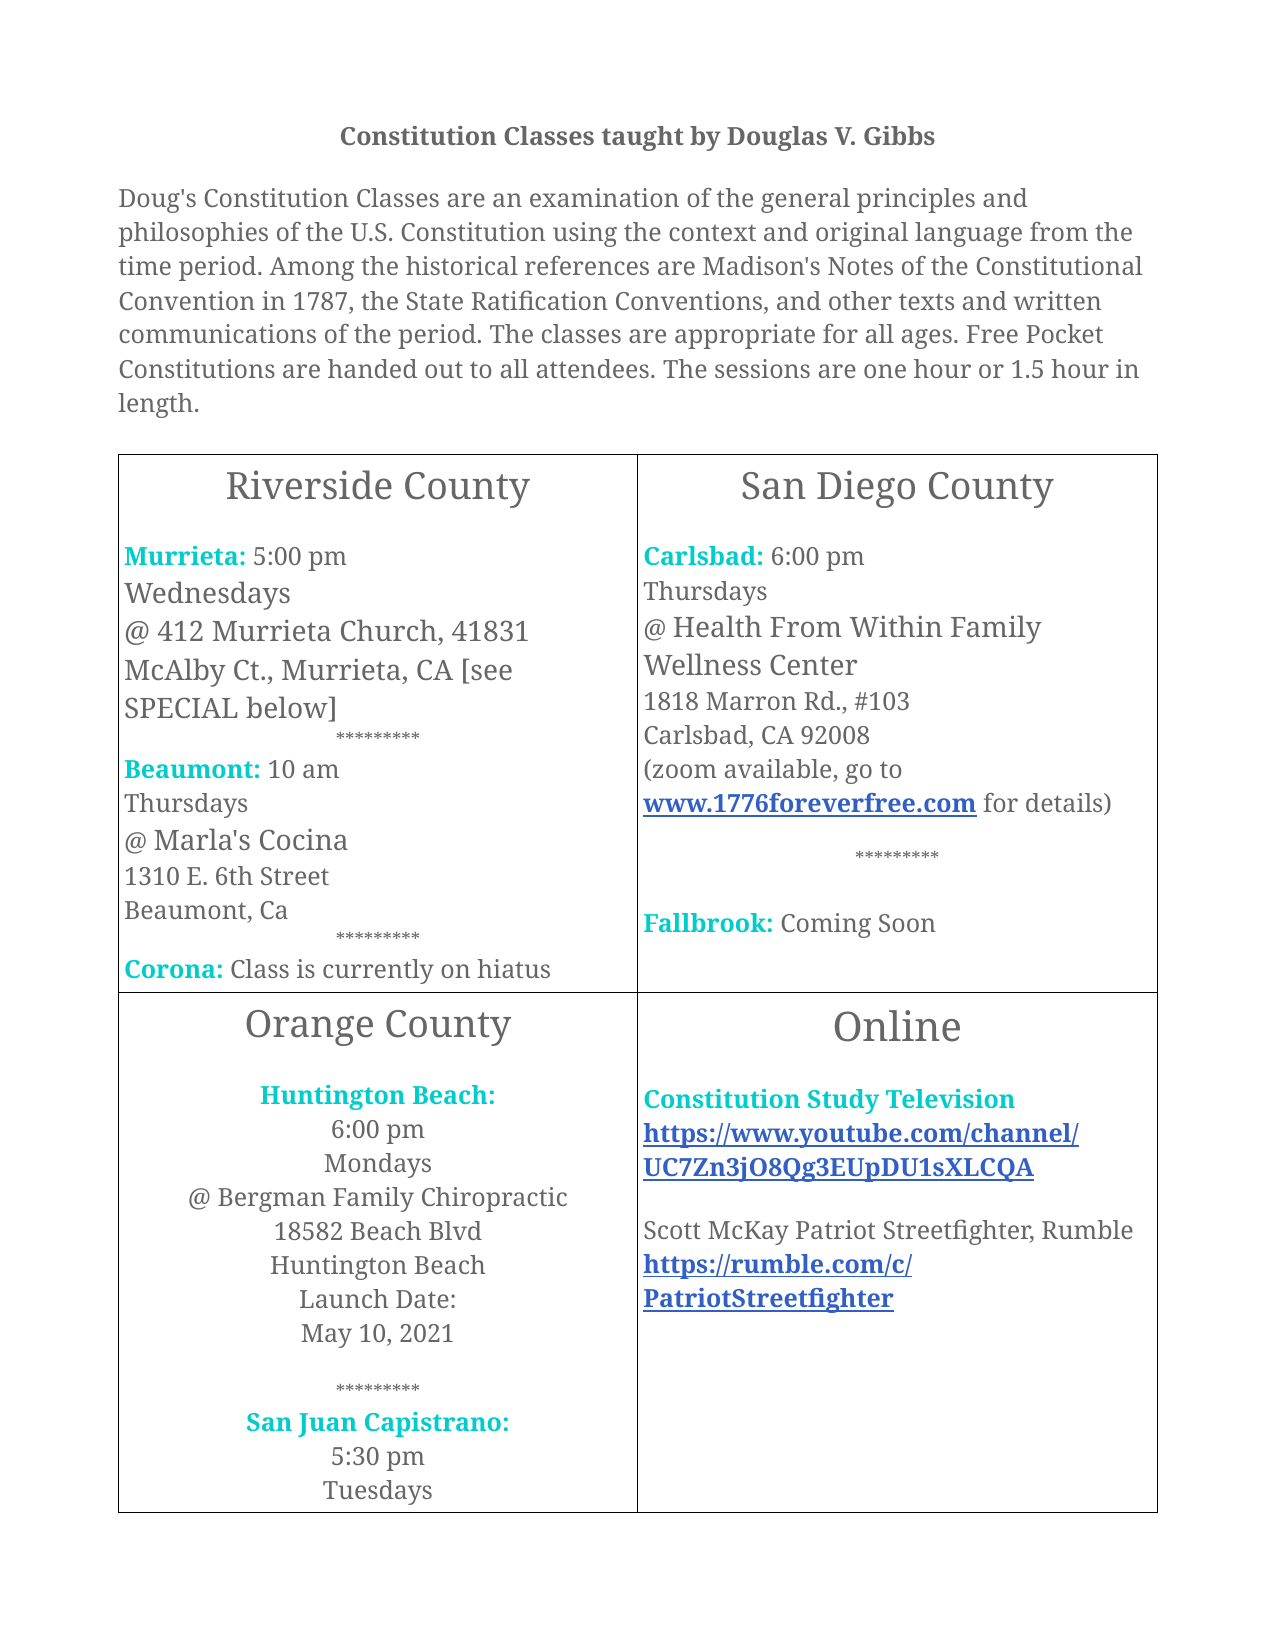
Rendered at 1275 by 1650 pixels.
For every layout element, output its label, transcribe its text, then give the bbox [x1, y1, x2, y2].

text Doug's Constitution Classes are an examination of the general principles and philosophies of the U.S. Constitution using the context and original language from the time period. Among the historical references are Madison's Notes of the Constitutional Convention in 1787, the State Ratification Conventions, and other texts and written communications of the period. The classes are appropriate for all ages. Free Pocket Constitutions are handed out to all attendees. The sessions are one hour or 1.5 hour in length. [118, 181, 1157, 419]
text Constitution Classes taught by Douglas V. Gibbs [118, 118, 1157, 152]
table_header Riverside County Murrieta: 5:00 pm Wednesdays @ 412 Murrieta Church, 41831 McAlby Ct., Murrieta, CA [see SPECIAL below] ********* Beaumont: 10 am Thursdays @ Marla's Cocina 1310 E. 6th Street Beaumont, Ca ********* Corona: Class is currently on hiatus [119, 455, 637, 992]
table_cell Online Constitution Study Television https://www.youtube.com/channel/UC7Zn3jO8Qg3EUpDU1sXLCQA Scott McKay Patriot Streetfighter, Rumble https://rumble.com/c/PatriotStreetfighter [638, 993, 1157, 1512]
table_header San Diego County Carlsbad: 6:00 pm Thursdays @ Health From Within Family Wellness Center 1818 Marron Rd., #103 Carlsbad, CA 92008 (zoom available, go to www.1776foreverfree.com for details) ********* Fallbrook: Coming Soon [638, 455, 1157, 992]
table_cell Orange County Huntington Beach: 6:00 pm Mondays @ Bergman Family Chiropractic 18582 Beach Blvd Huntington Beach Launch Date: May 10, 2021 ********* San Juan Capistrano: 5:30 pm Tuesdays [119, 993, 637, 1512]
